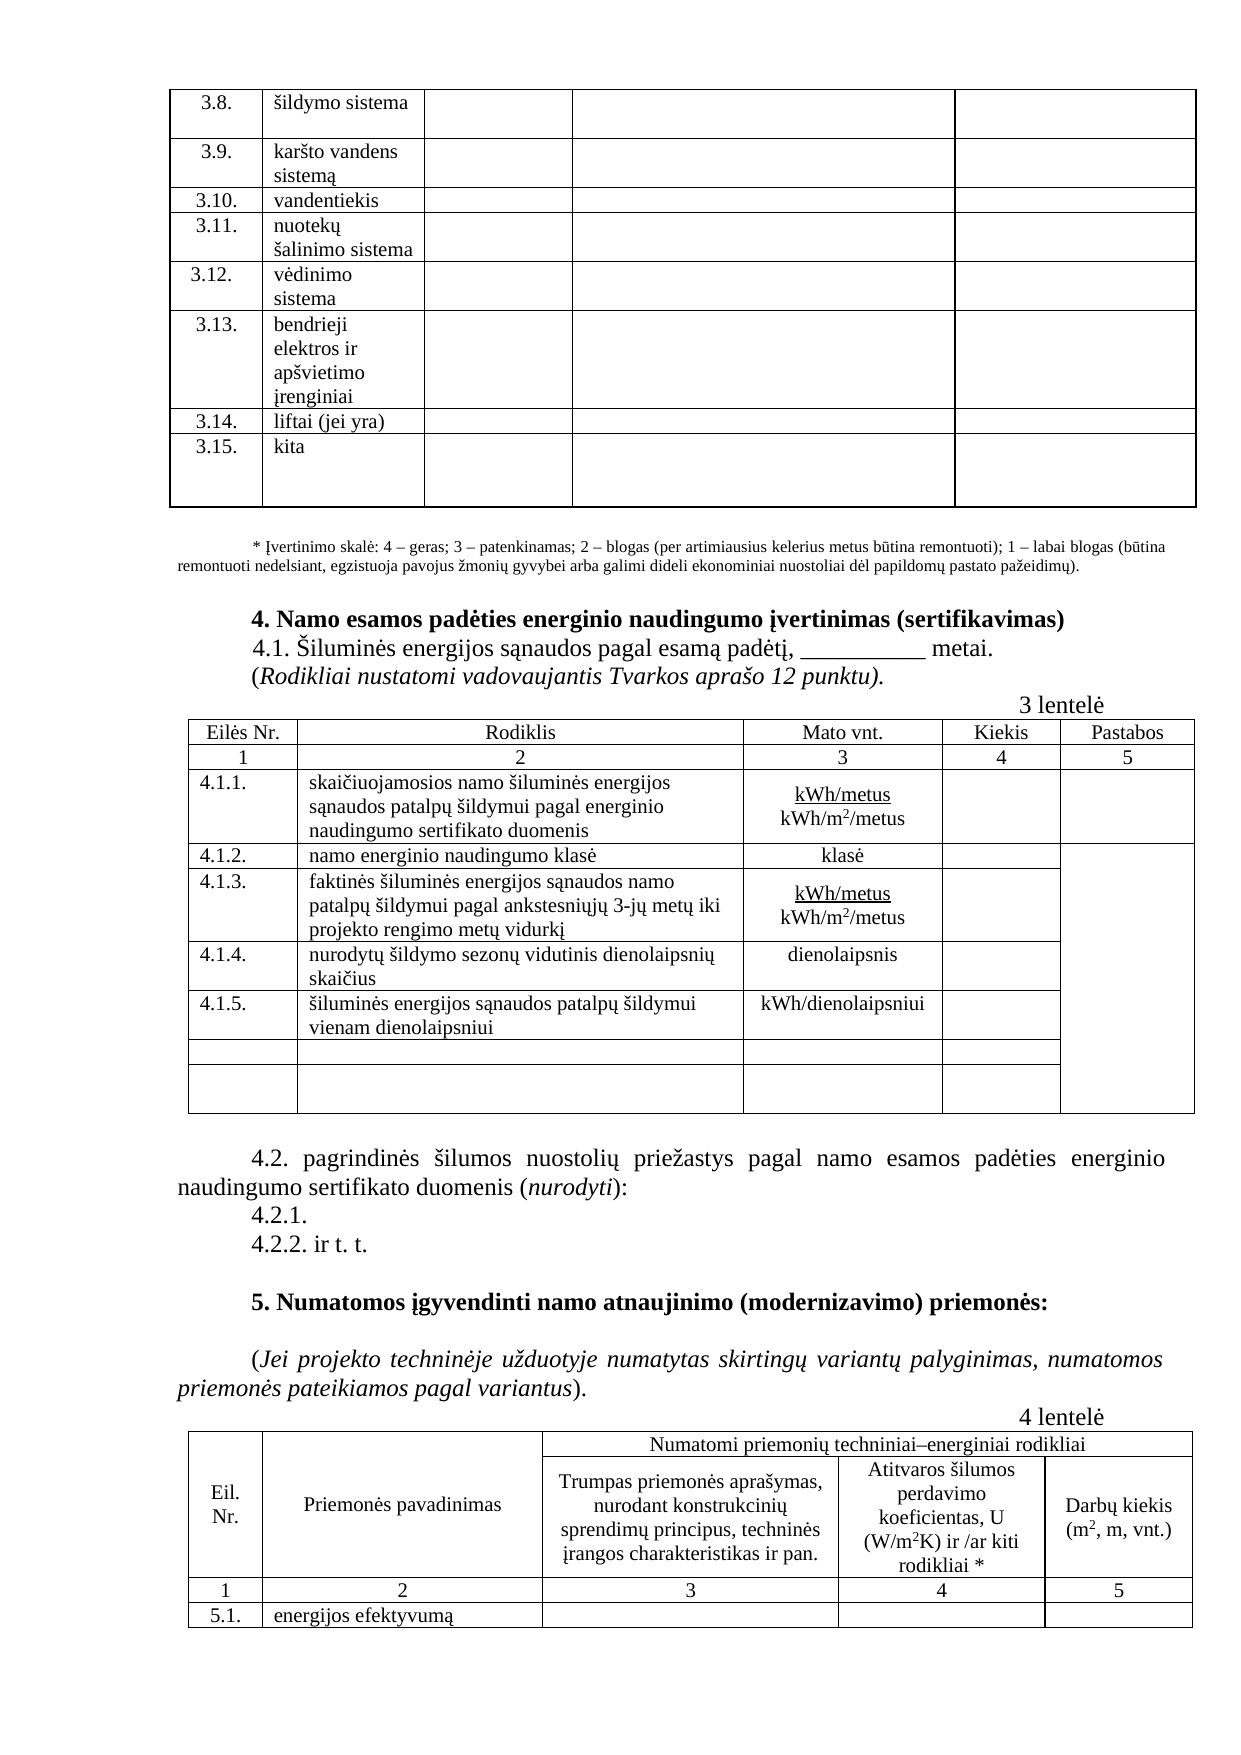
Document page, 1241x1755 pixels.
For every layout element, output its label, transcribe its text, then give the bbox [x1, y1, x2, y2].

table_cell 1 [189, 1578, 262, 1602]
table_cell [573, 188, 954, 212]
table_cell [573, 90, 954, 138]
table_cell [744, 1065, 942, 1113]
text 4. Namo esamos padėties energinio naudingumo įvertinimas (sertifikavimas) [177, 604, 1167, 633]
table_cell 4.1.4. [189, 942, 297, 990]
table_cell [1061, 868, 1194, 941]
text 4.2.2. ir t. t. [177, 1229, 1167, 1258]
table_cell skaičiuojamosios namo šiluminės energijos sąnaudos patalpų šildymui pagal energinio naudingumo sertifikato duomenis [298, 770, 743, 842]
text 4.1. Šiluminės energijos sąnaudos pagal esamą padėtį, __________ metai. [177, 633, 1167, 661]
table_cell [1061, 770, 1194, 842]
text 4 lentelė [177, 1402, 1167, 1431]
table_cell nuotekų šalinimo sistema [263, 213, 424, 261]
table_cell vandentiekis [263, 188, 424, 212]
table_cell [744, 1040, 942, 1064]
table_header Eil. Nr. [189, 1432, 262, 1577]
table_cell karšto vandens sistemą [263, 139, 424, 187]
table_cell [943, 844, 1060, 867]
table_cell kWh/dienolaipsniui [744, 991, 942, 1039]
text * Įvertinimo skalė: 4 – geras; 3 – patenkinamas; 2 – blogas (per artimiausius kelerius metus būtina remontuoti); 1 – labai blogas (būtina remontuoti nedelsiant, egzistuoja pavojus žmonių gyvybei arba galimi dideli ekonominiai nuostoliai dėl papildomų pastato pažeidimų). [177, 537, 1167, 575]
table_cell [956, 311, 1195, 408]
table_cell [425, 213, 572, 261]
table_cell 5 [1046, 1578, 1192, 1602]
table_cell dienolaipsnis [744, 942, 942, 990]
table_header Numatomi priemonių techniniai–energiniai rodikliai [543, 1432, 1192, 1456]
table_cell 3 [543, 1578, 838, 1602]
table_cell 3.8. [171, 90, 262, 138]
table_cell [425, 409, 572, 433]
table_cell 4.1.1. [189, 770, 297, 842]
table_cell [298, 1040, 743, 1064]
table_cell klasė [744, 844, 942, 867]
table_cell [1061, 844, 1194, 867]
table_header Mato vnt. [744, 720, 942, 744]
table_cell Atitvaros šilumos perdavimo koeficientas, U (W/m2K) ir /ar kiti rodikliai * [839, 1457, 1044, 1577]
table_cell [943, 869, 1060, 941]
table_cell [573, 262, 954, 310]
table_cell [425, 262, 572, 310]
text 5. Numatomos įgyvendinti namo atnaujinimo (modernizavimo) priemonės: [177, 1287, 1167, 1316]
table_cell [425, 434, 572, 506]
table_cell 4 [839, 1578, 1044, 1602]
text (Jei projekto techninėje užduotyje numatytas skirtingų variantų palyginimas, numatomos priemonės pateikiamos pagal variantus). [177, 1344, 1167, 1402]
table_cell [956, 139, 1195, 187]
table_cell kWh/metus kWh/m2/metus [744, 770, 942, 842]
table_cell 4.1.5. [189, 991, 297, 1039]
table_cell [1061, 990, 1194, 1039]
table_cell 5 [1061, 745, 1194, 769]
table_cell 2 [263, 1578, 542, 1602]
table_header Priemonės pavadinimas [263, 1432, 542, 1577]
table_cell [573, 139, 954, 187]
table_cell Trumpas priemonės aprašymas, nurodant konstrukcinių sprendimų principus, techninės įrangos charakteristikas ir pan. [543, 1457, 838, 1577]
table_cell [189, 1065, 297, 1113]
table_cell 5.1. [189, 1603, 262, 1627]
table_cell kita [263, 434, 424, 506]
table_cell [839, 1603, 1044, 1627]
table_cell bendrieji elektros ir apšvietimo įrenginiai [263, 311, 424, 408]
table_cell šiluminės energijos sąnaudos patalpų šildymui vienam dienolaipsniui [298, 991, 743, 1039]
table_cell 3.11. [171, 213, 262, 261]
table_cell [956, 213, 1195, 261]
table_cell [943, 770, 1060, 842]
table_cell 3 [744, 745, 942, 769]
table_cell 3.10. [171, 188, 262, 212]
text 4.2.1. [177, 1201, 1167, 1229]
table_cell [1046, 1603, 1192, 1627]
table_cell [543, 1603, 838, 1627]
table_cell [425, 311, 572, 408]
table_header Rodiklis [298, 720, 743, 744]
text 4.2. pagrindinės šilumos nuostolių priežastys pagal namo esamos padėties energinio naudingumo sertifikato duomenis (nurodyti): [177, 1143, 1167, 1201]
table_cell [1061, 1064, 1194, 1113]
table_cell energijos efektyvumą [263, 1603, 542, 1627]
table_cell [956, 90, 1195, 138]
table_cell [1061, 1039, 1194, 1064]
table_header Eilės Nr. [189, 720, 297, 744]
table_cell [573, 311, 954, 408]
table_cell 4 [943, 745, 1060, 769]
table_cell [425, 139, 572, 187]
table_cell [189, 1040, 297, 1064]
table_cell 3.13. [171, 311, 262, 408]
table_cell šildymo sistema [263, 90, 424, 138]
table_header Kiekis [943, 720, 1060, 744]
table_cell [573, 213, 954, 261]
table_cell 3.14. [171, 409, 262, 433]
table_cell [956, 262, 1195, 310]
table_cell [298, 1065, 743, 1113]
table_cell [943, 991, 1060, 1039]
table_cell 1 [189, 745, 297, 769]
table_cell [956, 434, 1195, 506]
table_cell 4.1.3. [189, 869, 297, 941]
table_cell [943, 942, 1060, 990]
table_cell [573, 434, 954, 506]
table_cell vėdinimo sistema [263, 262, 424, 310]
table_cell nurodytų šildymo sezonų vidutinis dienolaipsnių skaičius [298, 942, 743, 990]
table_cell [425, 188, 572, 212]
table_cell 3.9. [171, 139, 262, 187]
table_cell [956, 188, 1195, 212]
table_cell [956, 409, 1195, 433]
table_cell 2 [298, 745, 743, 769]
text (Rodikliai nustatomi vadovaujantis Tvarkos aprašo 12 punktu). [177, 661, 1167, 690]
table_cell namo energinio naudingumo klasė [298, 844, 743, 867]
table_cell 3.15. [171, 434, 262, 506]
table_cell 3.12. [171, 262, 262, 310]
table_cell [943, 1040, 1060, 1064]
table_cell [1061, 941, 1194, 990]
table_cell liftai (jei yra) [263, 409, 424, 433]
table_cell faktinės šiluminės energijos sąnaudos namo patalpų šildymui pagal ankstesniųjų 3-jų metų iki projekto rengimo metų vidurkį [298, 869, 743, 941]
text 3 lentelė [177, 690, 1167, 719]
table_cell [943, 1065, 1060, 1113]
table_header Pastabos [1061, 720, 1194, 744]
table_cell Darbų kiekis (m2, m, vnt.) [1046, 1457, 1192, 1577]
table_cell kWh/metus kWh/m2/metus [744, 869, 942, 941]
table_cell [573, 409, 954, 433]
table_cell [425, 90, 572, 138]
table_cell 4.1.2. [189, 844, 297, 867]
